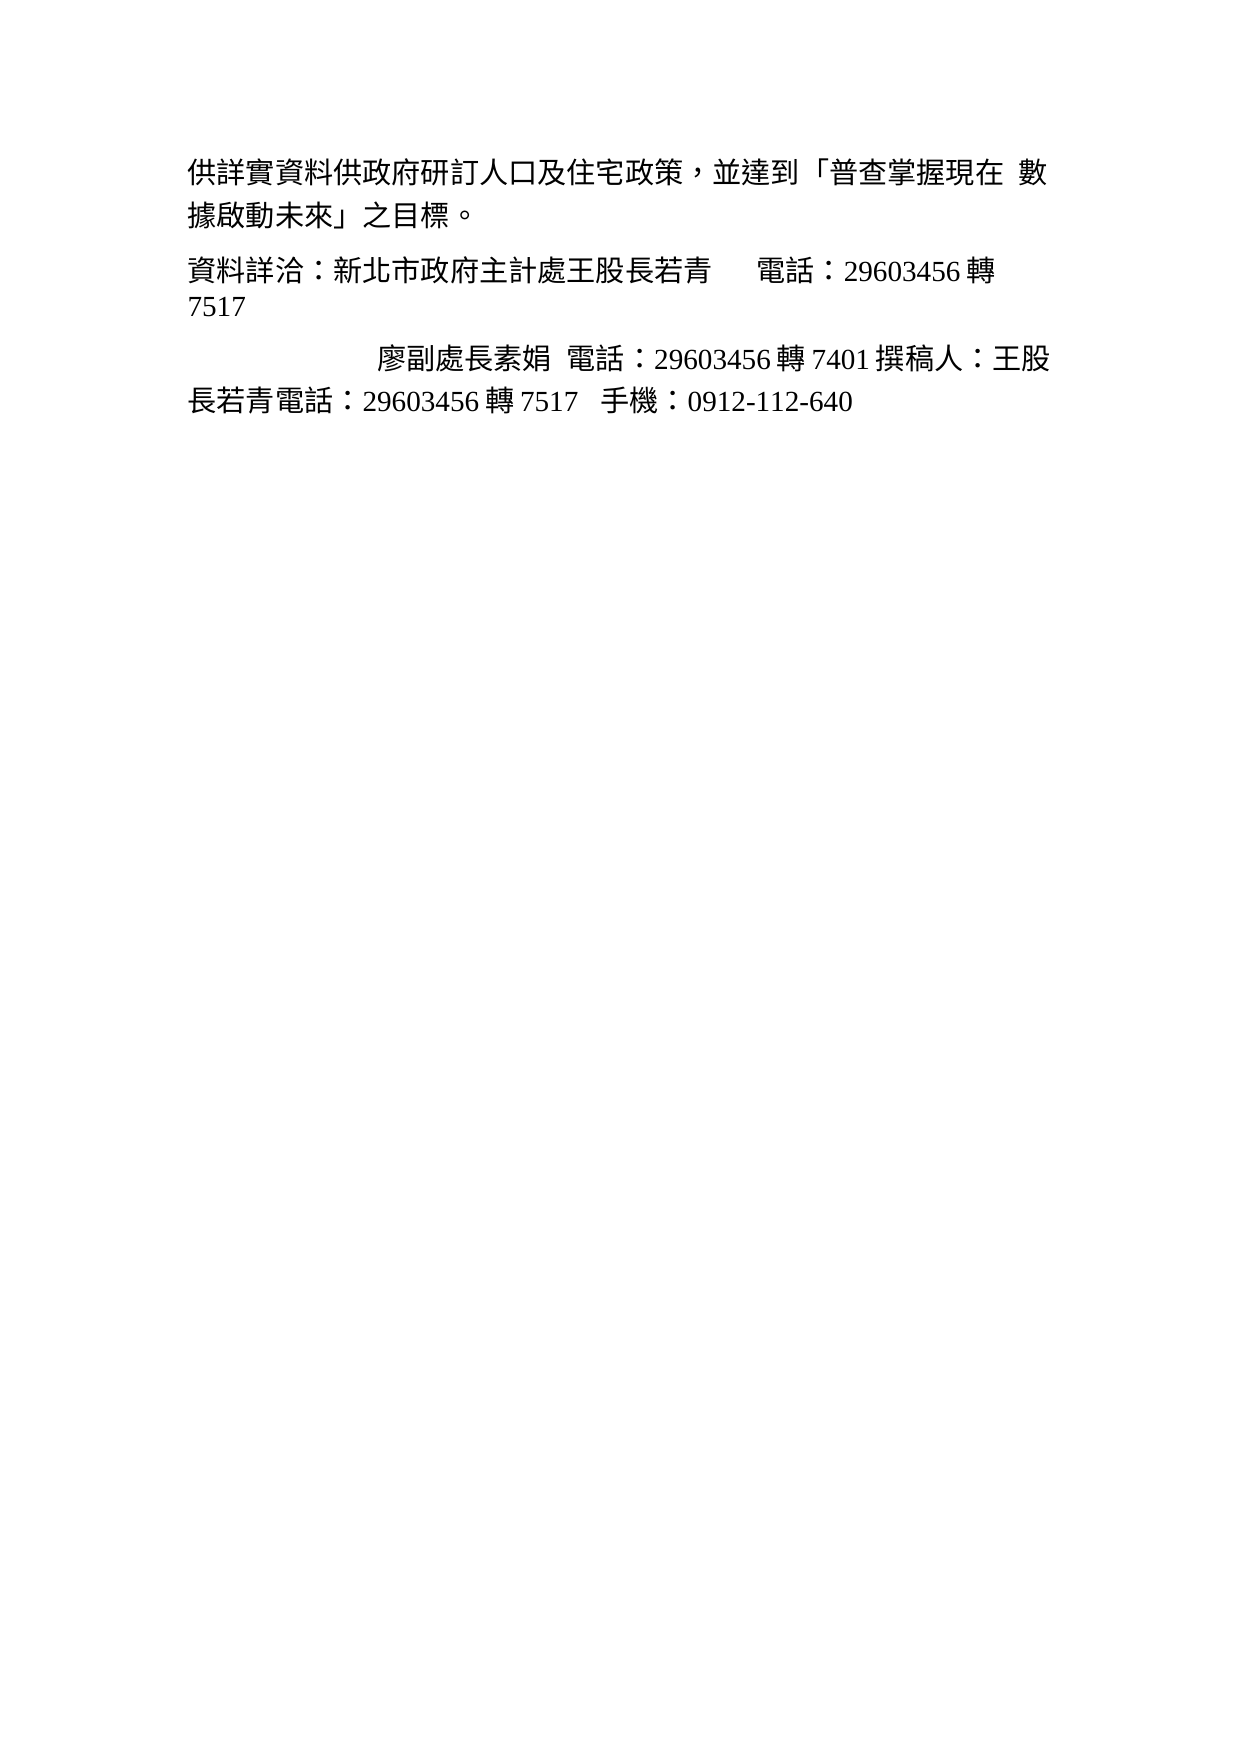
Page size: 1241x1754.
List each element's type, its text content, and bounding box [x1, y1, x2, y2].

text 值得一提的是，侯市長也提醒民眾，近年來詐騙案件層出不窮，不少民眾將政府之訪查員誤認為詐騙集團，為確認是否為詐騙，民眾可致電165反詐騙專線，另新北市普查員均會穿著藍色統計調查背心，且會在各區公所、市府主計網頁及行政院主計總處網站上公布普查員身分，同時普查員在訪查時亦會秉持「３不２會」之訪查原則；所謂「３不」係指普查員「不會」洩漏個人資料給任何人、「不會」詢問普查表以外的資料、「不會」要您提供帳戶或存摺，至「２會」則係指普查員「會」佩戴普查員證、「會」親自遞送致受訪戶函，故請受訪市民朋友們放心，並協助配合訪查作業，俾提供詳實資料供政府研訂人口及住宅政策，並達到「普查掌握現在 數據啟動未來」之目標。 [187, 150, 1053, 234]
text 資料詳洽：新北市政府主計處王股長若青 電話：29603456轉7517 [187, 247, 1053, 323]
text 廖副處長素娟 電話：29603456轉7401撰稿人：王股長若青電話：29603456轉7517 手機：0912-112-640 [187, 335, 1053, 420]
